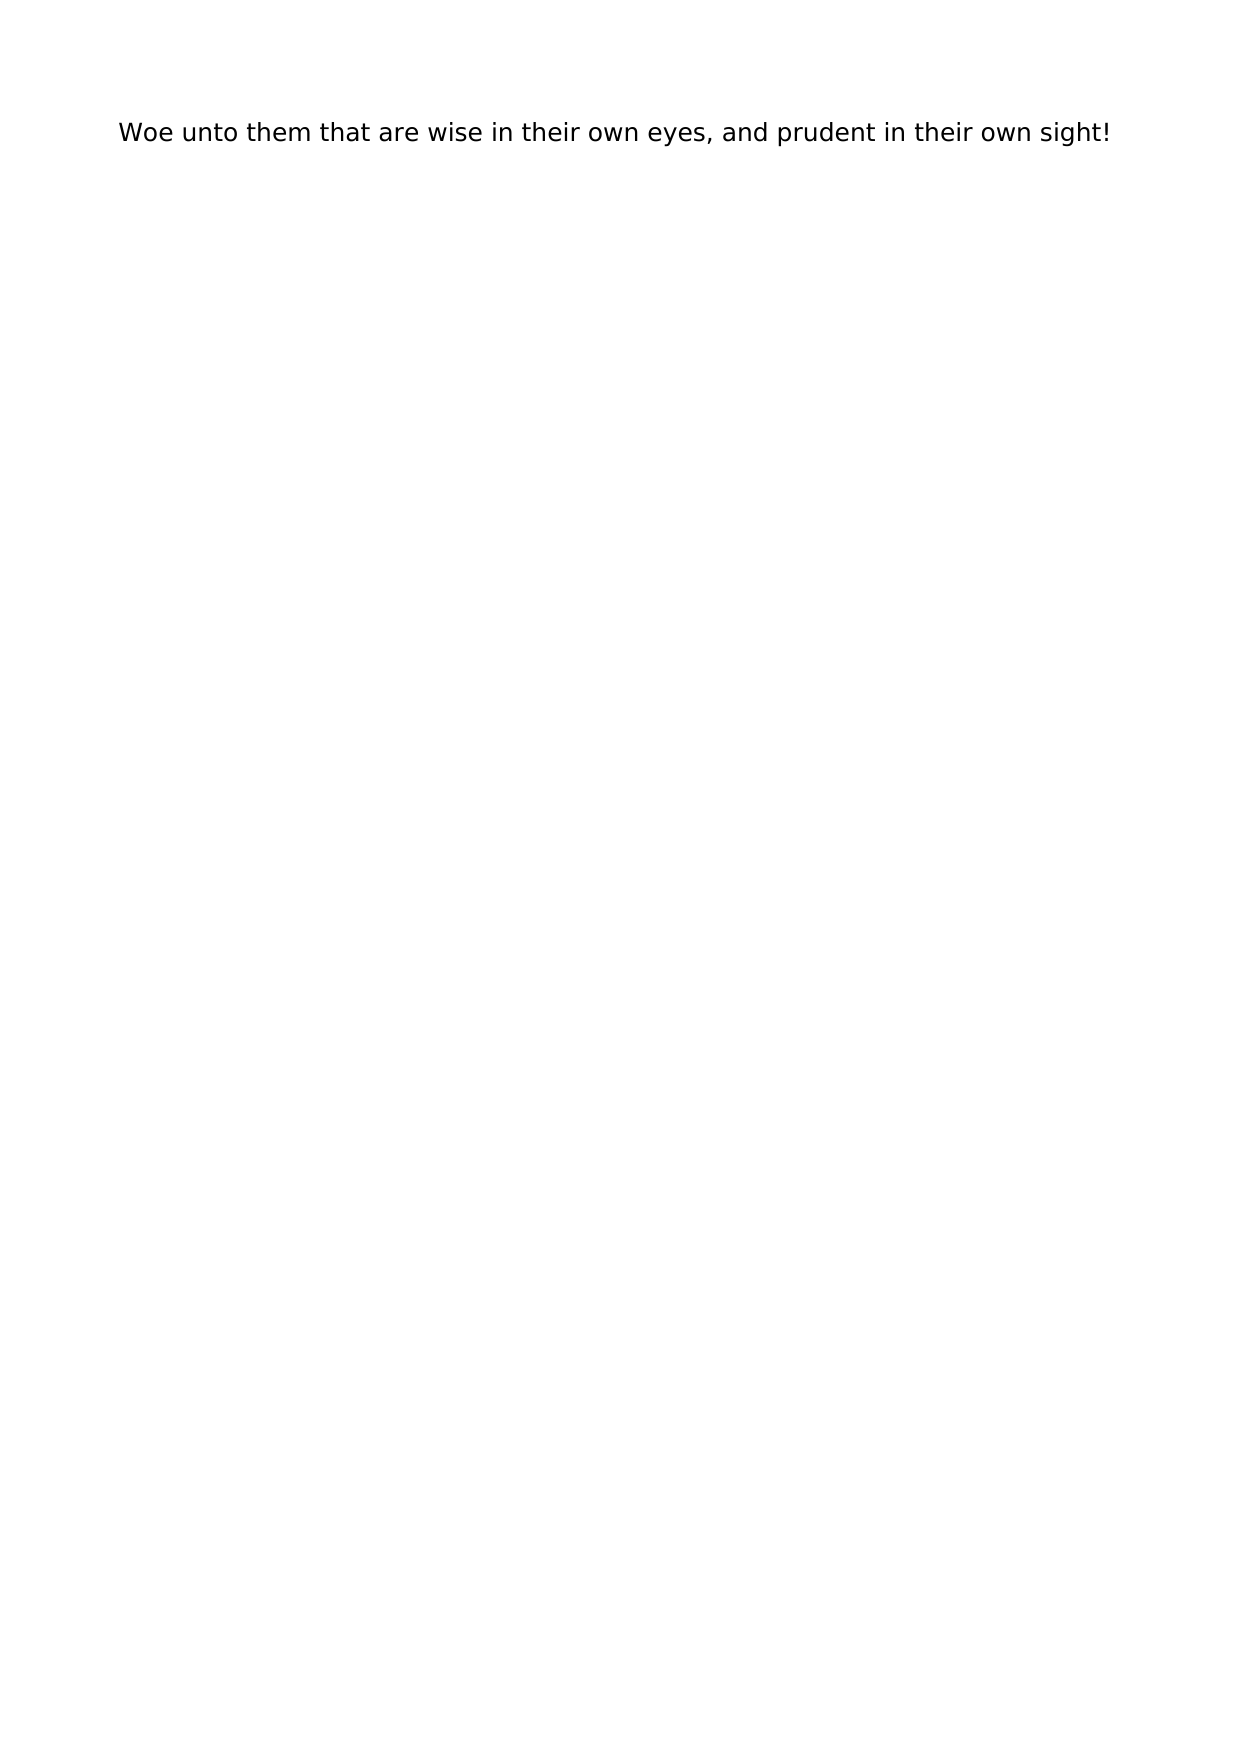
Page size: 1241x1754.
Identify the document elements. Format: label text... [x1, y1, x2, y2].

text Woe unto them that are wise in their own eyes, and prudent in their own sight! [118, 118, 1122, 147]
